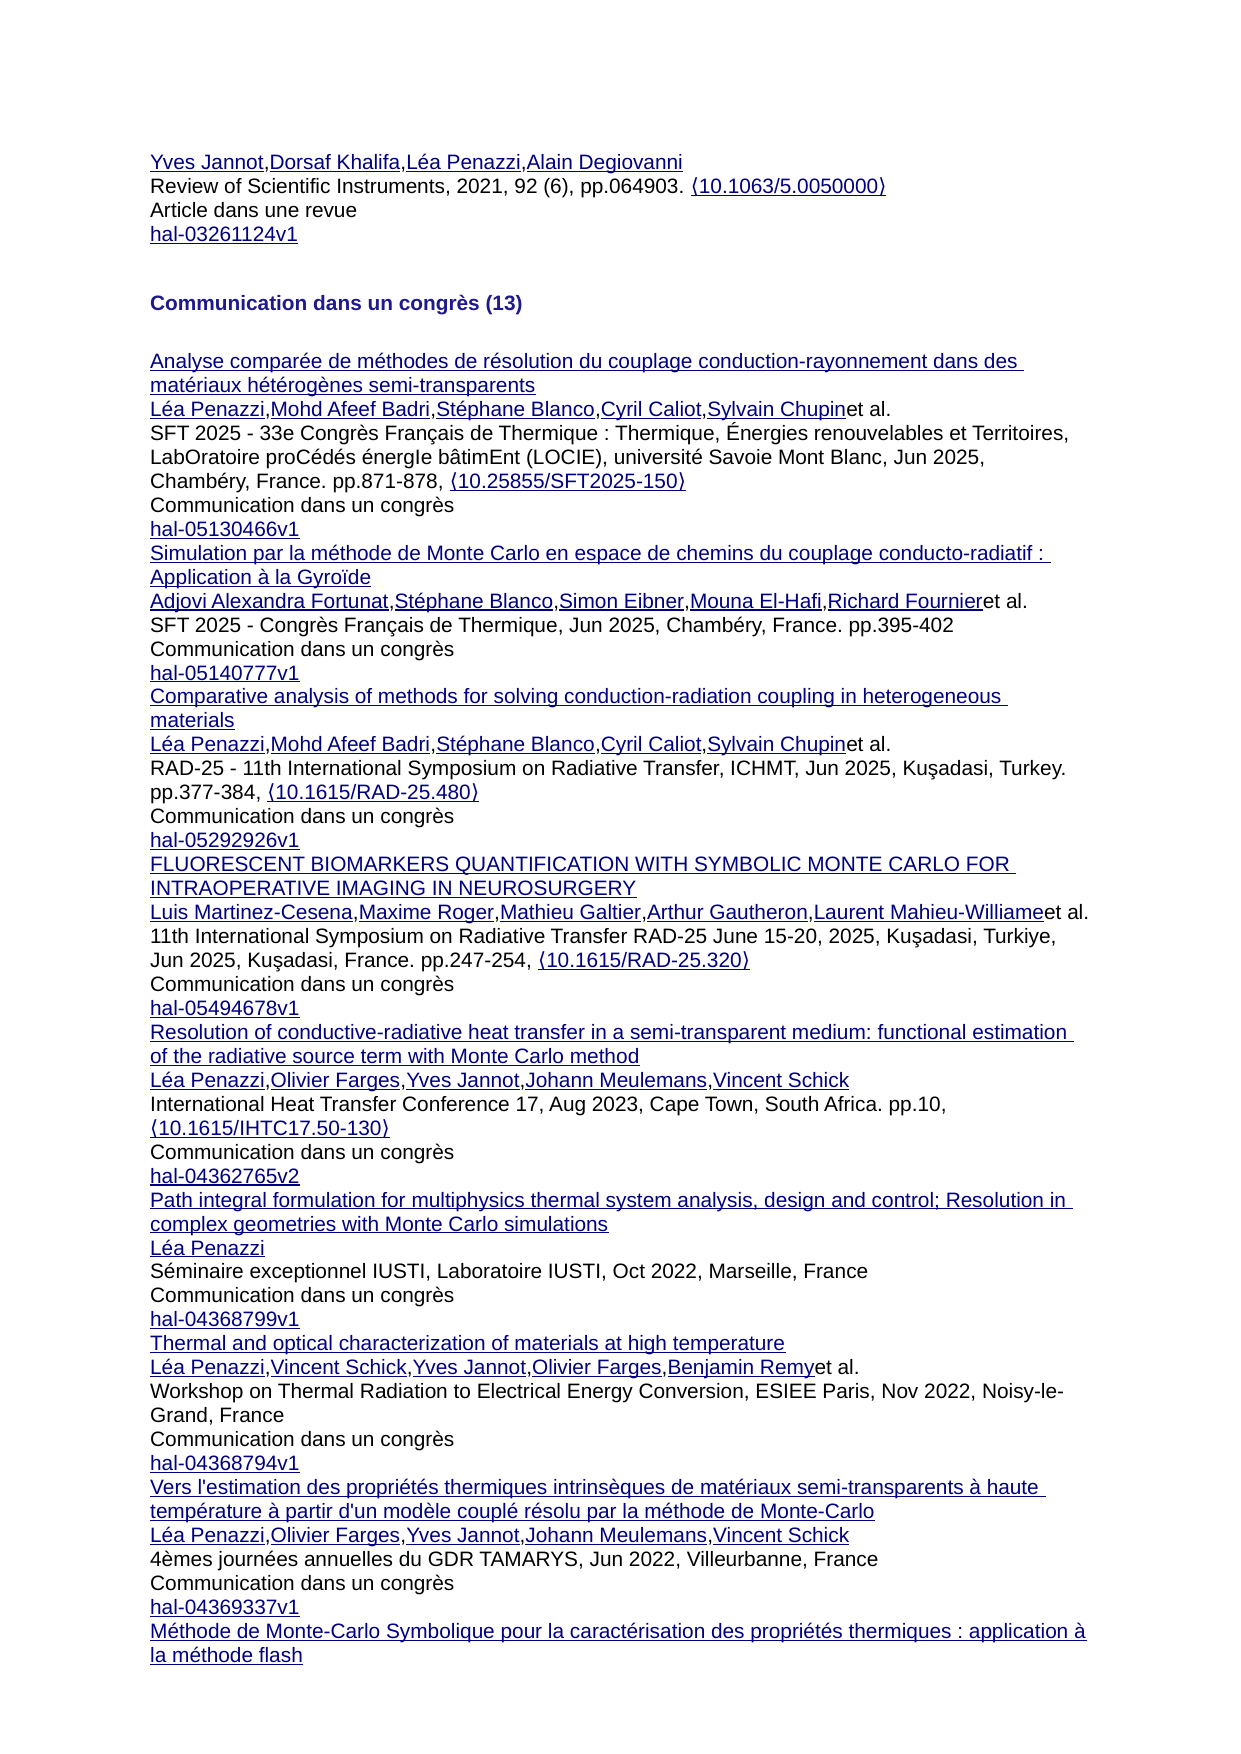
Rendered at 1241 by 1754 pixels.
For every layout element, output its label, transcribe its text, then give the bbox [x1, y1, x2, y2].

table_cell Path integral formulation for multiphysics thermal system analysis, design and control; Resolution in complex geometries with Monte Carlo simulations Léa Penazzi Séminaire exceptionnel IUSTI, Laboratoire IUSTI, Oct 2022, Marseille, France Communication dans un congrès hal-04368799v1 [150, 1188, 1090, 1331]
subtitle Communication dans un congrès (13) [150, 291, 1090, 314]
table_cell FLUORESCENT BIOMARKERS QUANTIFICATION WITH SYMBOLIC MONTE CARLO FOR INTRAOPERATIVE IMAGING IN NEUROSURGERY Luis Martinez-Cesena,Maxime Roger,Mathieu Galtier,Arthur Gautheron,Laurent Mahieu-Williameet al. 11th International Symposium on Radiative Transfer RAD-25 June 15-20, 2025, Kuşadasi, Turkiye, Jun 2025, Kuşadasi, France. pp.247-254, ⟨10.1615/RAD-25.320⟩ Communication dans un congrès hal-05494678v1 [150, 852, 1090, 1020]
table_cell Simulation par la méthode de Monte Carlo en espace de chemins du couplage conducto-radiatif : Application à la Gyroïde Adjovi Alexandra Fortunat,Stéphane Blanco,Simon Eibner,Mouna El-Hafi,Richard Fournieret al. SFT 2025 - Congrès Français de Thermique, Jun 2025, Chambéry, France. pp.395-402 Communication dans un congrès hal-05140777v1 [150, 541, 1090, 684]
table_cell Vers l'estimation des propriétés thermiques intrinsèques de matériaux semi-transparents à haute température à partir d'un modèle couplé résolu par la méthode de Monte-Carlo Léa Penazzi,Olivier Farges,Yves Jannot,Johann Meulemans,Vincent Schick 4èmes journées annuelles du GDR TAMARYS, Jun 2022, Villeurbanne, France Communication dans un congrès hal-04369337v1 [150, 1475, 1090, 1619]
table_cell Resolution of conductive-radiative heat transfer in a semi-transparent medium: functional estimation of the radiative source term with Monte Carlo method Léa Penazzi,Olivier Farges,Yves Jannot,Johann Meulemans,Vincent Schick International Heat Transfer Conference 17, Aug 2023, Cape Town, South Africa. pp.10, ⟨10.1615/IHTC17.50-130⟩ Communication dans un congrès hal-04362765v2 [150, 1020, 1090, 1187]
table_cell Yves Jannot,Dorsaf Khalifa,Léa Penazzi,Alain Degiovanni Review of Scientific Instruments, 2021, 92 (6), pp.064903. ⟨10.1063/5.0050000⟩ Article dans une revue hal-03261124v1 [150, 150, 1090, 246]
table_cell Comparative analysis of methods for solving conduction-radiation coupling in heterogeneous materials Léa Penazzi,Mohd Afeef Badri,Stéphane Blanco,Cyril Caliot,Sylvain Chupinet al. RAD-25 - 11th International Symposium on Radiative Transfer, ICHMT, Jun 2025, Kuşadasi, Turkey. pp.377-384, ⟨10.1615/RAD-25.480⟩ Communication dans un congrès hal-05292926v1 [150, 684, 1090, 852]
table_cell Thermal and optical characterization of materials at high temperature Léa Penazzi,Vincent Schick,Yves Jannot,Olivier Farges,Benjamin Remyet al. Workshop on Thermal Radiation to Electrical Energy Conversion, ESIEE Paris, Nov 2022, Noisy-le-Grand, France Communication dans un congrès hal-04368794v1 [150, 1331, 1090, 1475]
table_header Analyse comparée de méthodes de résolution du couplage conduction-rayonnement dans des matériaux hétérogènes semi-transparents Léa Penazzi,Mohd Afeef Badri,Stéphane Blanco,Cyril Caliot,Sylvain Chupinet al. SFT 2025 - 33e Congrès Français de Thermique : Thermique, Énergies renouvelables et Territoires, LabOratoire proCédés énergIe bâtimEnt (LOCIE), université Savoie Mont Blanc, Jun 2025, Chambéry, France. pp.871-878, ⟨10.25855/SFT2025-150⟩ Communication dans un congrès hal-05130466v1 [150, 349, 1090, 541]
table_cell Méthode de Monte-Carlo Symbolique pour la caractérisation des propriétés thermiques : application à la méthode flash [150, 1619, 1090, 1667]
